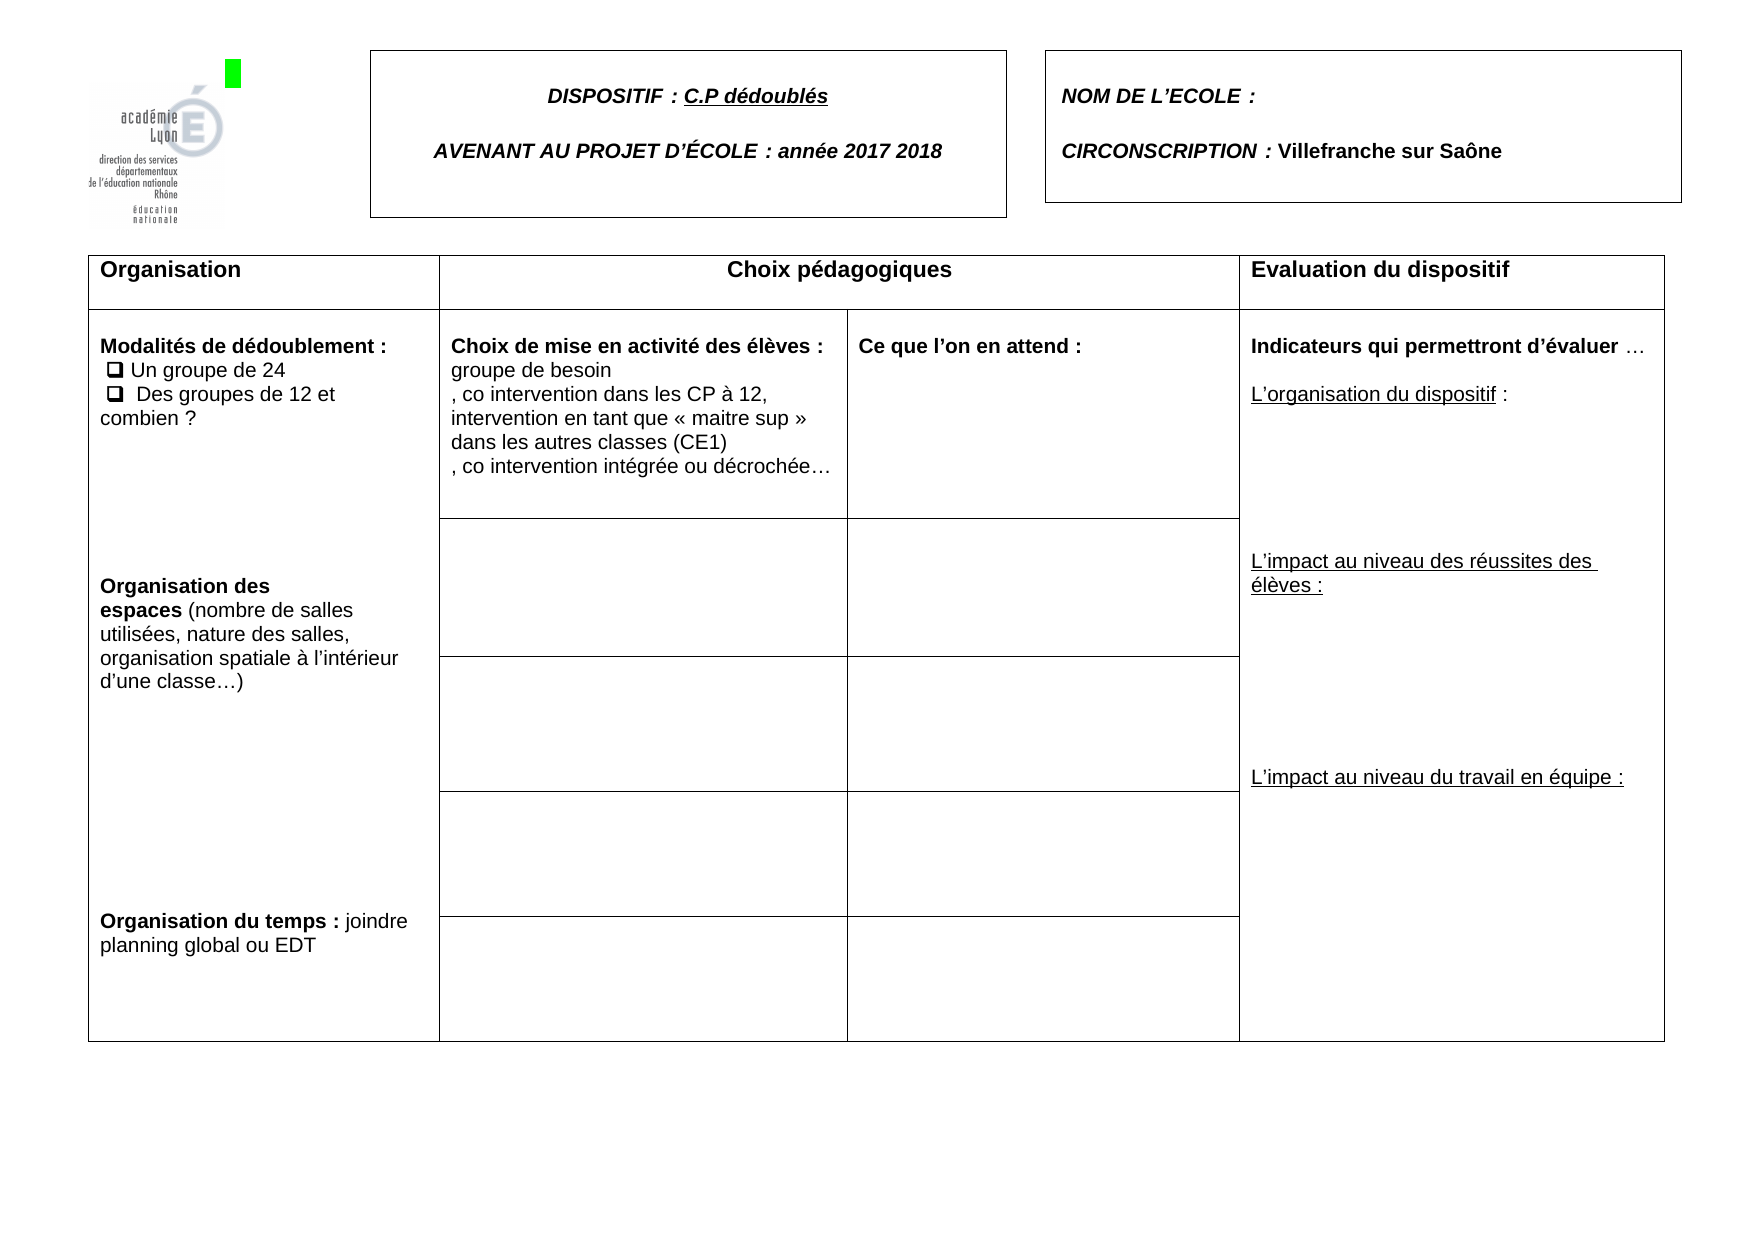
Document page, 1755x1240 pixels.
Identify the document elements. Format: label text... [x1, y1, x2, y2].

table_cell Ce que l’on en attend : [848, 310, 1239, 517]
table_header Organisation [89, 256, 439, 309]
table_cell [440, 792, 847, 916]
table_cell [848, 792, 1239, 916]
table_cell Indicateurs qui permettront d’évaluer … L’organisation du dispositif : L’impact au niveau des réussites des élèves : L’impact au niveau du travail en équipe : [1240, 310, 1664, 1041]
subtitle DISPOSITIF : C.P dédoublés [386, 84, 991, 108]
table_cell Choix de mise en activité des élèves : groupe de besoin , co intervention dans les CP à 12, intervention en tant que « maitre sup » dans les autres classes (CE1) , co intervention intégrée ou décrochée… [440, 310, 847, 517]
table_header Evaluation du dispositif [1240, 256, 1664, 309]
subtitle NOM DE L’ECOLE : [1061, 84, 1666, 108]
table_cell [440, 917, 847, 1041]
table_cell [848, 519, 1239, 656]
table_cell [440, 657, 847, 791]
subtitle CIRCONSCRIPTION : Villefranche sur Saône [1061, 139, 1666, 163]
table_cell [848, 657, 1239, 791]
picture [88, 82, 226, 229]
subtitle AVENANT AU PROJET D’ÉCOLE : année 2017 2018 [386, 139, 991, 163]
table_header Choix pédagogiques [440, 256, 1239, 309]
table_cell Modalités de dédoublement :  Un groupe de 24  Des groupes de 12 et combien ? Organisation des espaces (nombre de salles utilisées, nature des salles, organisation spatiale à l’intérieur d’une classe…) Organisation du temps : joindre planning global ou EDT [89, 310, 439, 1041]
table_cell [848, 917, 1239, 1041]
table_cell [440, 519, 847, 656]
